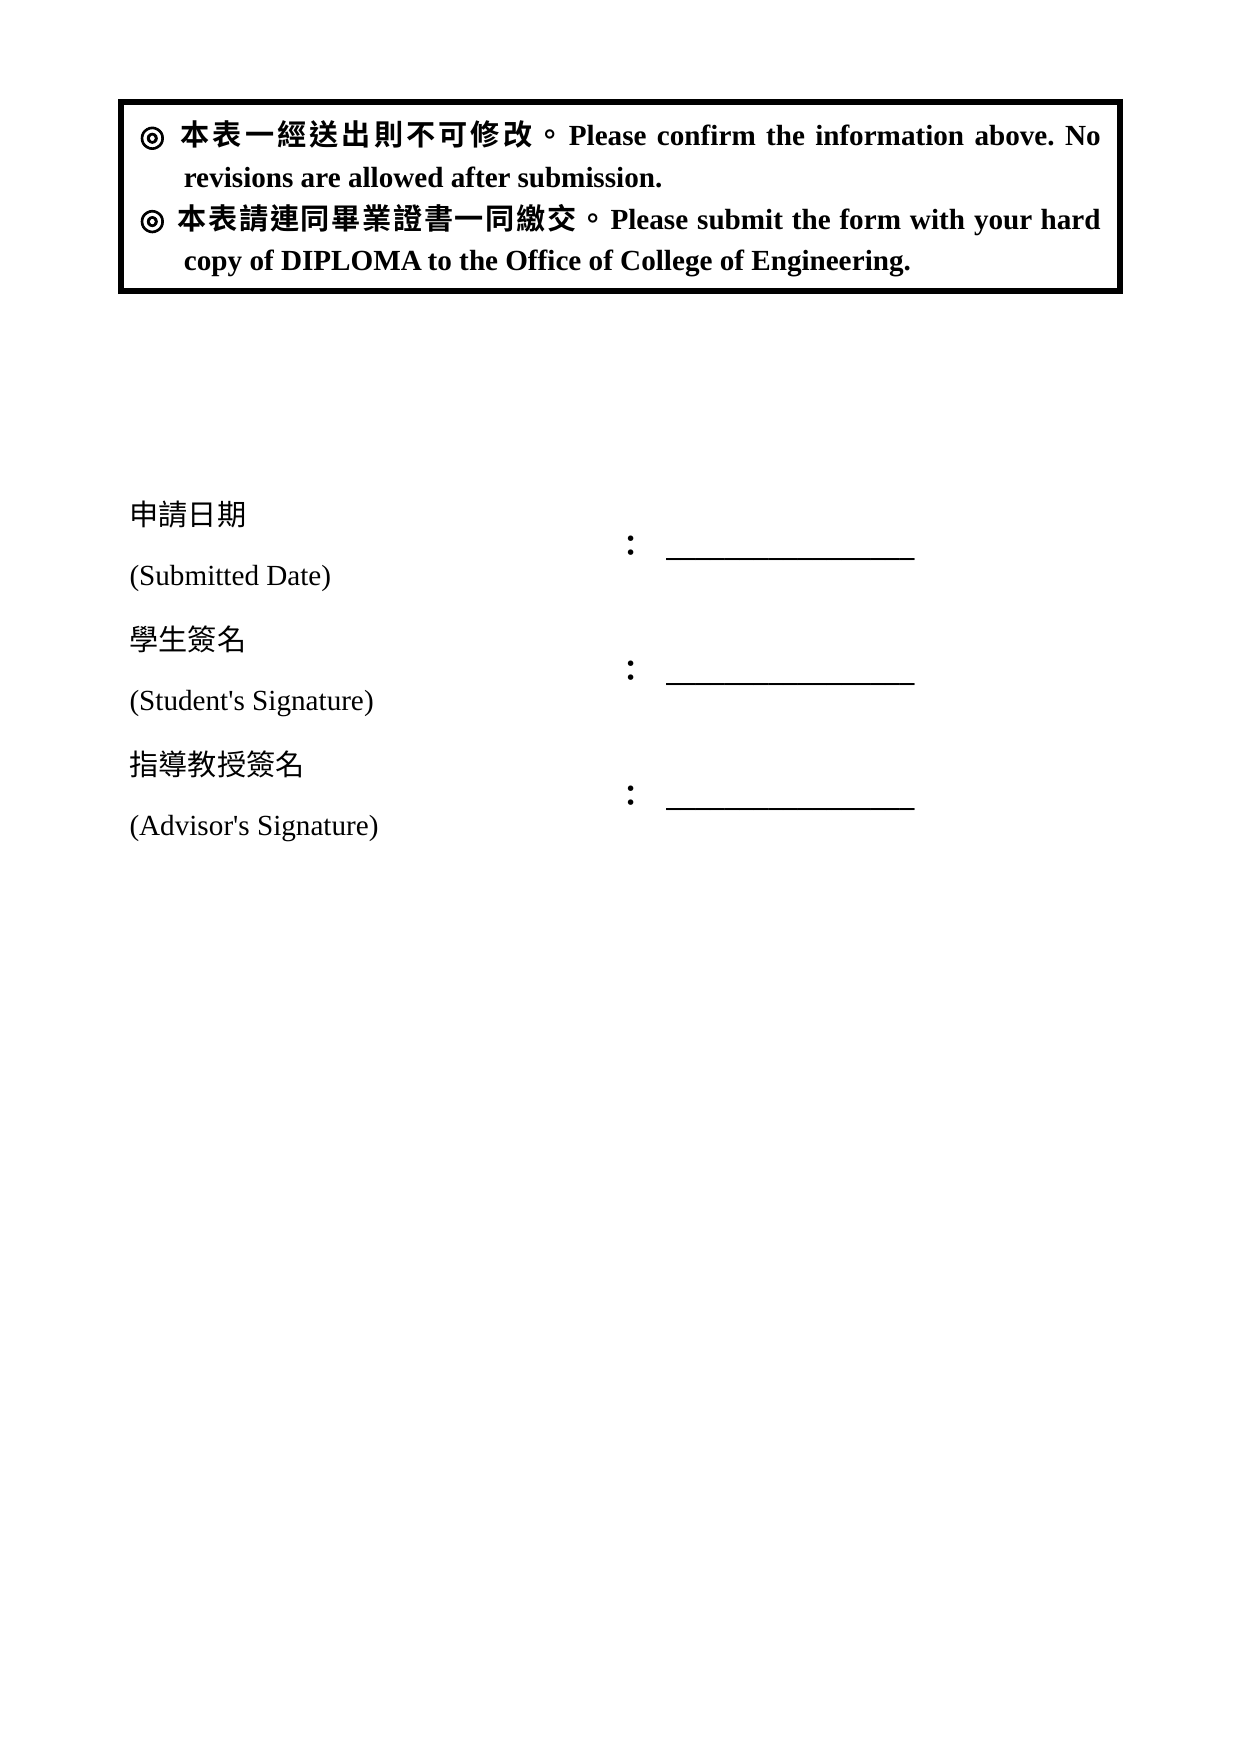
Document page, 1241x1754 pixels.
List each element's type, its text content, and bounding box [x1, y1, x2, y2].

table_header 申請日期 (Submitted Date) [118, 471, 605, 596]
text ◎ 本表請連同畢業證書一同繳交。Please submit the form with your hard copy of DIPLOMA to the Office of College of Engineering. [139, 196, 1102, 279]
table_cell ： _________________ [605, 596, 1121, 721]
table_cell 學生簽名 (Student's Signature) [118, 596, 605, 721]
table_cell ： _________________ [605, 721, 1121, 846]
table_cell 指導教授簽名 (Advisor's Signature) [118, 721, 605, 846]
text ◎ 本表一經送出則不可修改。Please confirm the information above. No revisions are allowed after submission. [139, 112, 1102, 196]
table_header ： _________________ [605, 471, 1121, 596]
